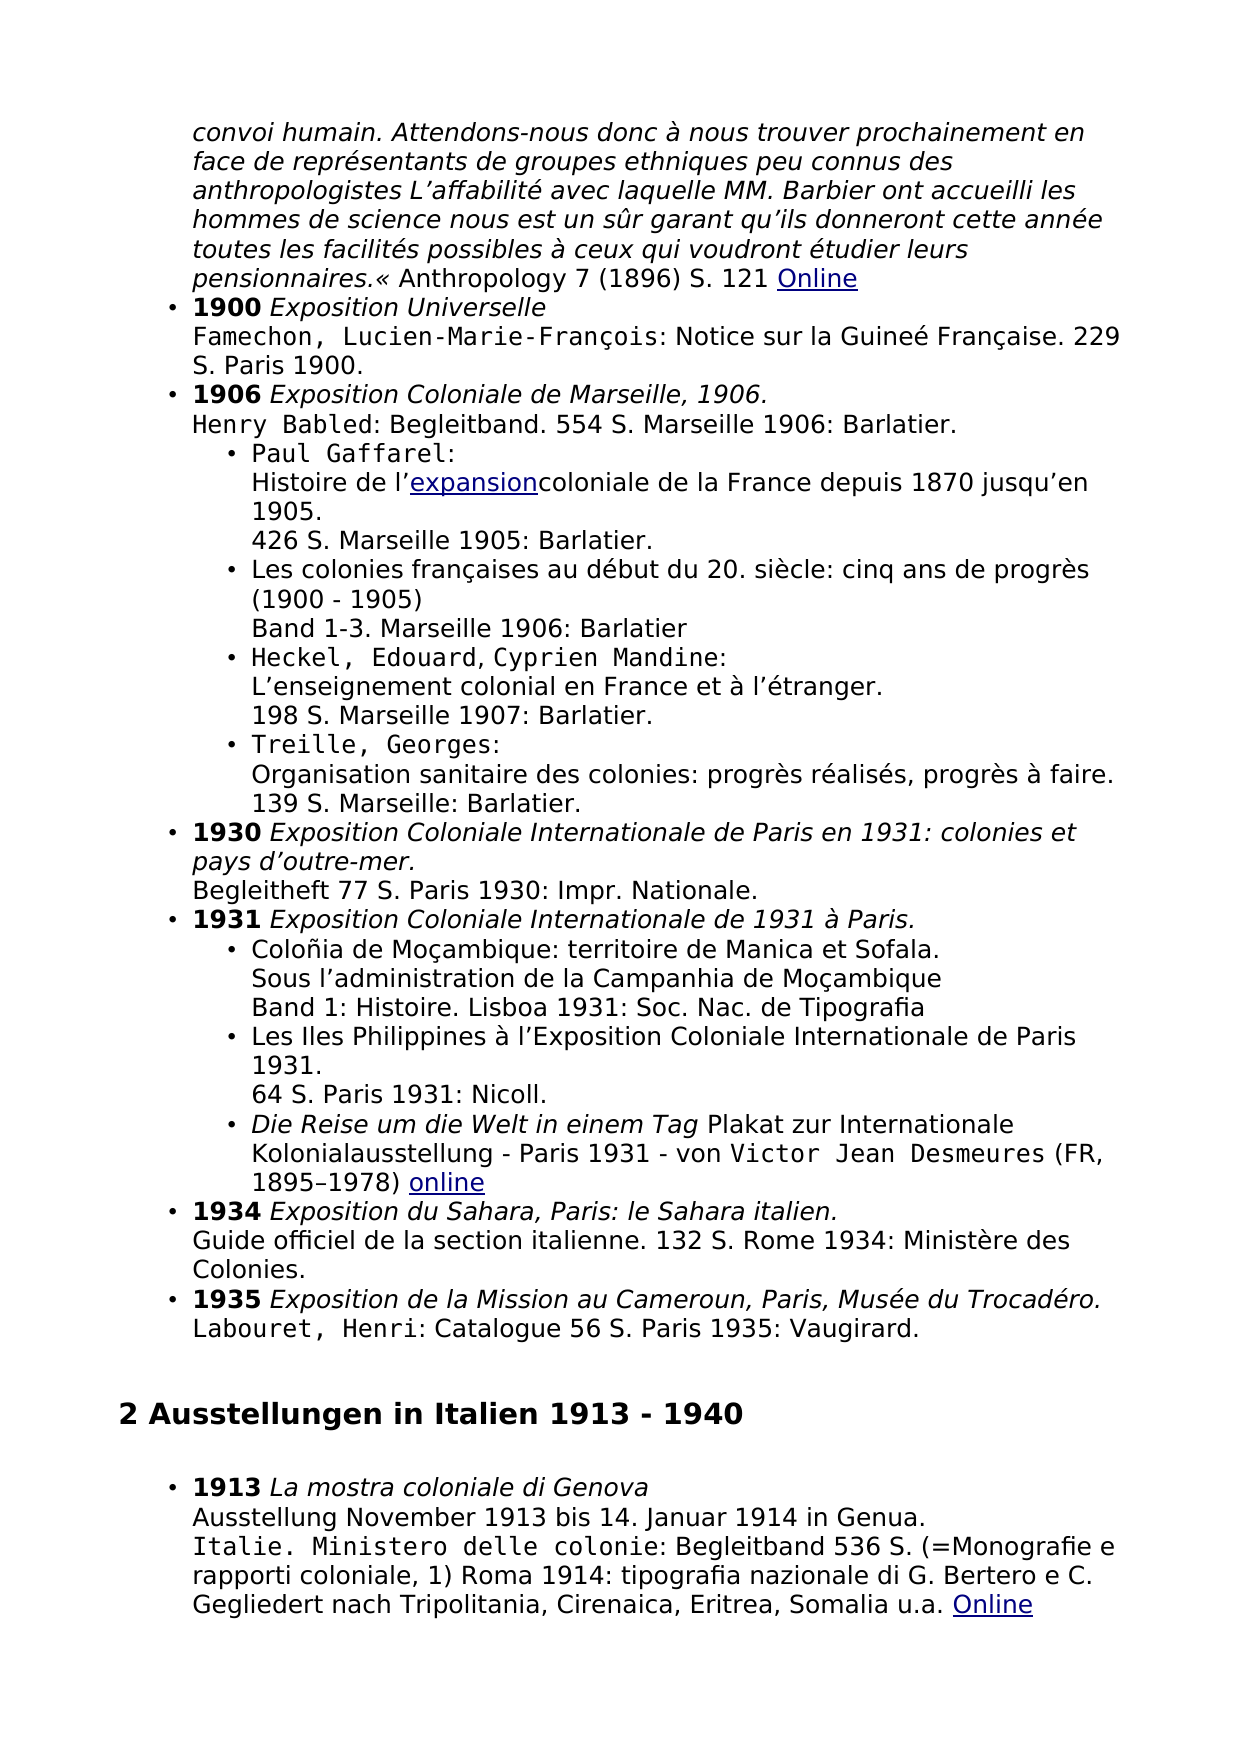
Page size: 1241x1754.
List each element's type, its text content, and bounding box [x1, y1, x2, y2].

list Treille, Georges: Organisation sanitaire des colonies: progrès réalisés, progrès à faire. 139 S. Marseille: Barlatier. [236, 731, 1122, 818]
list Les Iles Philippines à l’Exposition Coloniale Internationale de Paris 1931. 64 S. Paris 1931: Nicoll. [236, 1022, 1122, 1110]
list Die Reise um die Welt in einem Tag Plakat zur Internationale Kolonialausstellung - Paris 1931 - von Victor Jean Desmeures (FR, 1895–1978) online [236, 1110, 1122, 1197]
list 1935 Exposition de la Mission au Cameroun, Paris, Musée du Trocadéro. Labouret, Henri: Catalogue 56 S. Paris 1935: Vaugirard. [177, 1285, 1122, 1343]
list Paul Gaffarel: Histoire de l’expansioncoloniale de la France depuis 1870 jusqu’en 1905. 426 S. Marseille 1905: Barlatier. [236, 439, 1122, 556]
list 1906 Exposition Coloniale de Marseille, 1906. Henry Babled: Begleitband. 554 S. Marseille 1906: Barlatier. [177, 381, 1122, 439]
list 1931 Exposition Coloniale Internationale de 1931 à Paris. [177, 906, 1122, 935]
list 1900 Exposition Universelle Famechon, Lucien-Marie-François: Notice sur la Guineé Française. 229 S. Paris 1900. [177, 293, 1122, 381]
subtitle 2 Ausstellungen in Italien 1913 - 1940 [118, 1398, 1122, 1432]
list 1913 La mostra coloniale di Genova Ausstellung November 1913 bis 14. Januar 1914 in Genua. Italie. Ministero delle colonie: Begleitband 536 S. (=Monografie e rapporti coloniale, 1) Roma 1914: tipografia nazionale di G. Bertero e C. Gegliedert nach Tripolitania, Cirenaica, Eritrea, Somalia u.a. Online [177, 1473, 1122, 1619]
list 1934 Exposition du Sahara, Paris: le Sahara italien. Guide officiel de la section italienne. 132 S. Rome 1934: Ministère des Colonies. [177, 1197, 1122, 1285]
list Les colonies françaises au début du 20. siècle: cinq ans de progrès (1900 - 1905) Band 1-3. Marseille 1906: Barlatier [236, 556, 1122, 643]
list Coloñia de Moçambique: territoire de Manica et Sofala. Sous l’administration de la Campanhia de Moçambique Band 1: Histoire. Lisboa 1931: Soc. Nac. de Tipografia [236, 935, 1122, 1022]
list convoi humain. Attendons-nous donc à nous trouver prochainement en face de représentants de groupes ethniques peu connus des anthropologistes L’affabilité avec laquelle MM. Barbier ont accueilli les hommes de science nous est un sûr garant qu’ils donneront cette année toutes les facilités possibles à ceux qui voudront étudier leurs pensionnaires.« Anthropology 7 (1896) S. 121 Online [177, 118, 1122, 293]
list Heckel, Edouard, Cyprien Mandine: L’enseignement colonial en France et à l’étranger. 198 S. Marseille 1907: Barlatier. [236, 643, 1122, 731]
list 1930 Exposition Coloniale Internationale de Paris en 1931: colonies et pays d’outre-mer. Begleitheft 77 S. Paris 1930: Impr. Nationale. [177, 818, 1122, 906]
